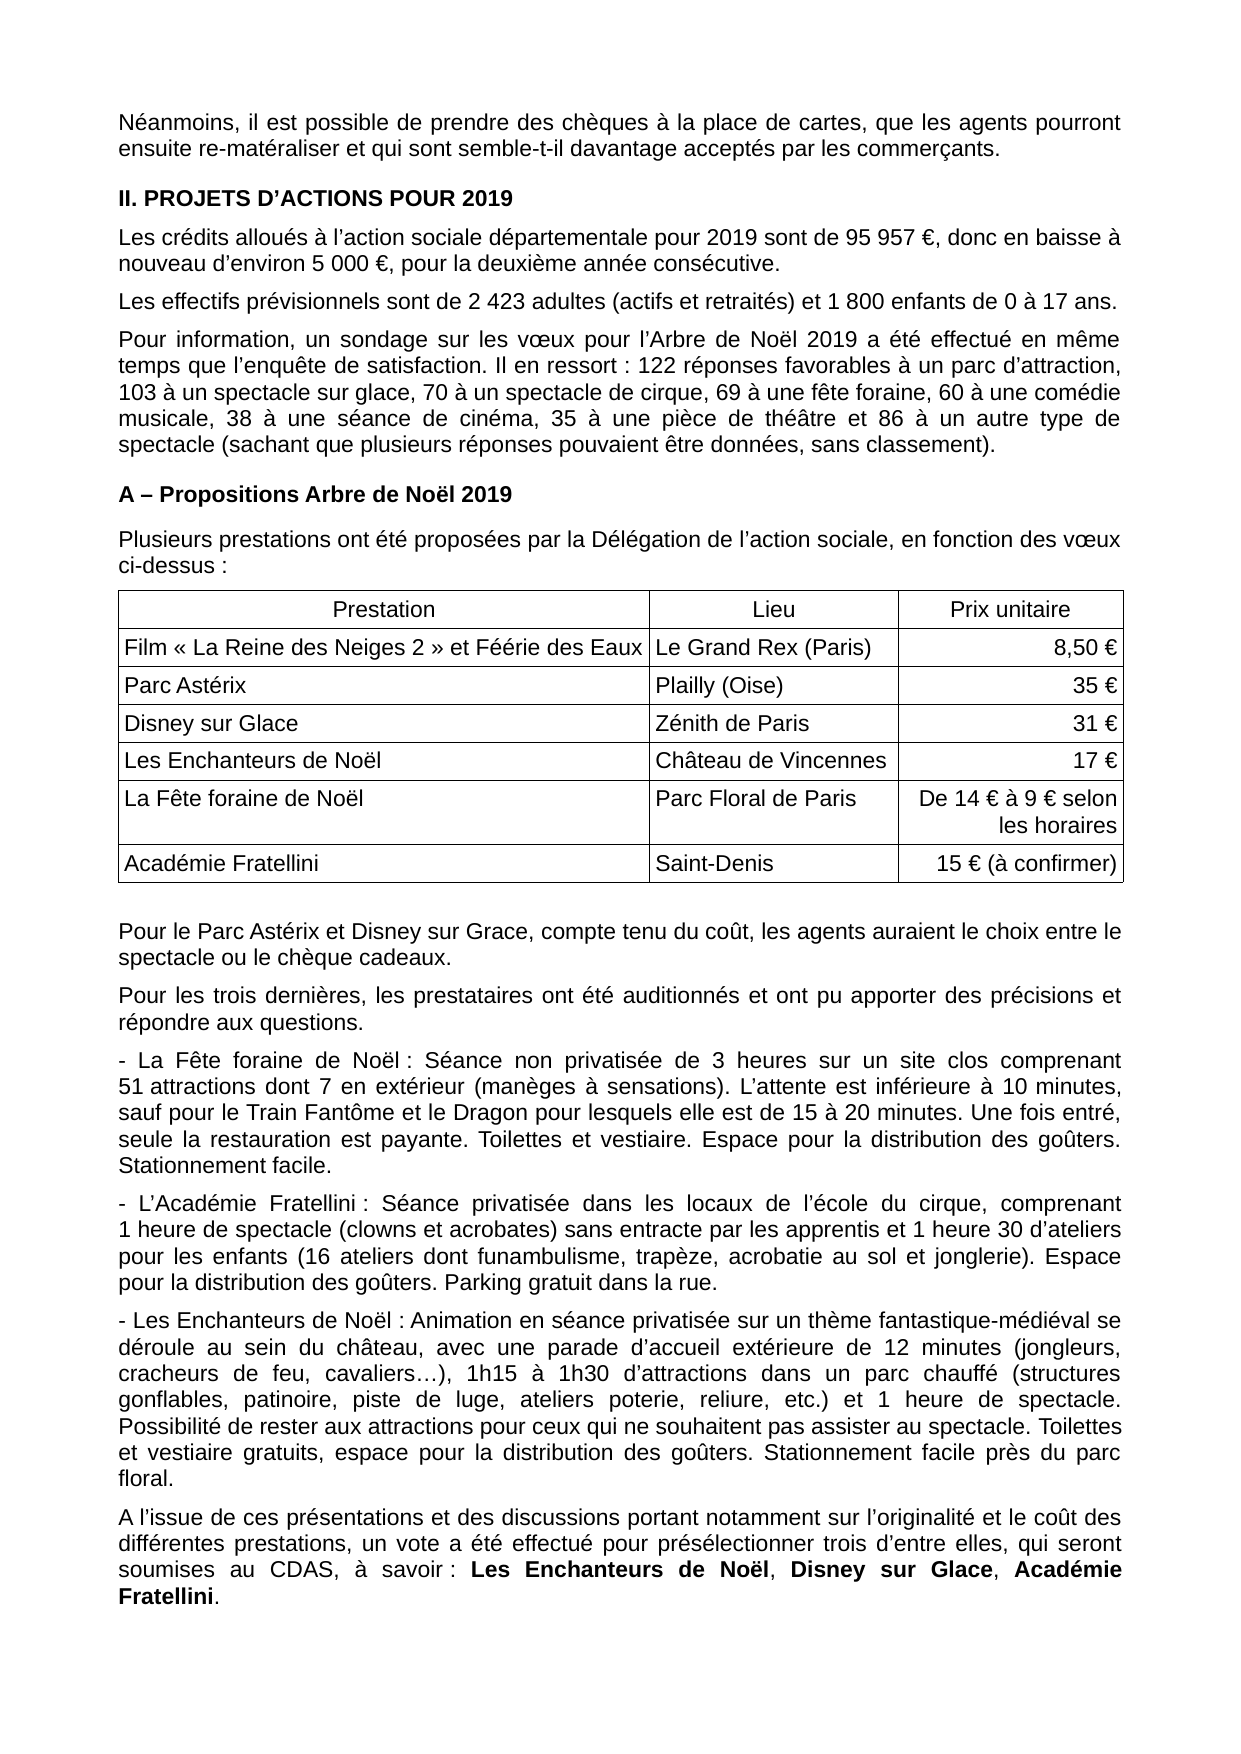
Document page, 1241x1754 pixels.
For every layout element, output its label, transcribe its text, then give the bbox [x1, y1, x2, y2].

table_cell 35 € [899, 667, 1123, 704]
table_cell 17 € [899, 743, 1123, 779]
table_cell De 14 € à 9 € selon les horaires [899, 781, 1123, 844]
text A – Propositions Arbre de Noël 2019 [118, 481, 1122, 508]
table_cell 15 € (à confirmer) [899, 845, 1123, 882]
table_cell Château de Vincennes [650, 743, 898, 779]
table_header Lieu [650, 591, 898, 628]
table_cell Disney sur Glace [119, 705, 649, 742]
text Pour information, un sondage sur les vœux pour l’Arbre de Noël 2019 a été effectué en même temps que l’enquête de satisfaction. Il en ressort : 122 réponses favorables à un parc d’attraction, 103 à un spectacle sur glace, 70 à un spectacle de cirque, 69 à une fête foraine, 60 à une comédie musicale, 38 à une séance de cinéma, 35 à une pièce de théâtre et 86 à un autre type de spectacle (sachant que plusieurs réponses pouvaient être données, sans classement). [118, 326, 1122, 458]
text Pour le Parc Astérix et Disney sur Grace, compte tenu du coût, les agents auraient le choix entre le spectacle ou le chèque cadeaux. [118, 918, 1122, 970]
text A l’issue de ces présentations et des discussions portant notamment sur l’originalité et le coût des différentes prestations, un vote a été effectué pour présélectionner trois d’entre elles, qui seront soumises au CDAS, à savoir : Les Enchanteurs de Noël, Disney sur Glace, Académie Fratellini. [118, 1503, 1122, 1609]
table_cell La Fête foraine de Noël [119, 781, 649, 844]
table_cell Plailly (Oise) [650, 667, 898, 704]
table_cell Académie Fratellini [119, 845, 649, 882]
text Pour les trois dernières, les prestataires ont été auditionnés et ont pu apporter des précisions et répondre aux questions. [118, 982, 1122, 1035]
table_cell Le Grand Rex (Paris) [650, 629, 898, 666]
table_cell Film « La Reine des Neiges 2 » et Féérie des Eaux [119, 629, 649, 666]
table_cell 8,50 € [899, 629, 1123, 666]
table_cell Parc Floral de Paris [650, 781, 898, 844]
text Plusieurs prestations ont été proposées par la Délégation de l’action sociale, en fonction des vœux ci-dessus : [118, 526, 1122, 578]
text Néanmoins, il est possible de prendre des chèques à la place de cartes, que les agents pourront ensuite re-matéraliser et qui sont semble-t-il davantage acceptés par les commerçants. [118, 109, 1122, 162]
table_header Prestation [119, 591, 649, 628]
text - La Fête foraine de Noël : Séance non privatisée de 3 heures sur un site clos comprenant 51 attractions dont 7 en extérieur (manèges à sensations). L’attente est inférieure à 10 minutes, sauf pour le Train Fantôme et le Dragon pour lesquels elle est de 15 à 20 minutes. Une fois entré, seule la restauration est payante. Toilettes et vestiaire. Espace pour la distribution des goûters. Stationnement facile. [118, 1047, 1122, 1178]
table_cell 31 € [899, 705, 1123, 742]
text Les effectifs prévisionnels sont de 2 423 adultes (actifs et retraités) et 1 800 enfants de 0 à 17 ans. [118, 288, 1122, 314]
text - L’Académie Fratellini : Séance privatisée dans les locaux de l’école du cirque, comprenant 1 heure de spectacle (clowns et acrobates) sans entracte par les apprentis et 1 heure 30 d’ateliers pour les enfants (16 ateliers dont funambulisme, trapèze, acrobatie au sol et jonglerie). Espace pour la distribution des goûters. Parking gratuit dans la rue. [118, 1190, 1122, 1296]
table_cell Parc Astérix [119, 667, 649, 704]
table_cell Les Enchanteurs de Noël [119, 743, 649, 779]
table_header Prix unitaire [899, 591, 1123, 628]
text Les crédits alloués à l’action sociale départementale pour 2019 sont de 95 957 €, donc en baisse à nouveau d’environ 5 000 €, pour la deuxième année consécutive. [118, 223, 1122, 276]
table_cell Saint-Denis [650, 845, 898, 882]
text - Les Enchanteurs de Noël : Animation en séance privatisée sur un thème fantastique-médiéval se déroule au sein du château, avec une parade d’accueil extérieure de 12 minutes (jongleurs, cracheurs de feu, cavaliers…), 1h15 à 1h30 d’attractions dans un parc chauffé (structures gonflables, patinoire, piste de luge, ateliers poterie, reliure, etc.) et 1 heure de spectacle. Possibilité de rester aux attractions pour ceux qui ne souhaitent pas assister au spectacle. Toilettes et vestiaire gratuits, espace pour la distribution des goûters. Stationnement facile près du parc floral. [118, 1307, 1122, 1492]
text II. Projets d’actions pour 2019 [118, 185, 1122, 212]
table_cell Zénith de Paris [650, 705, 898, 742]
